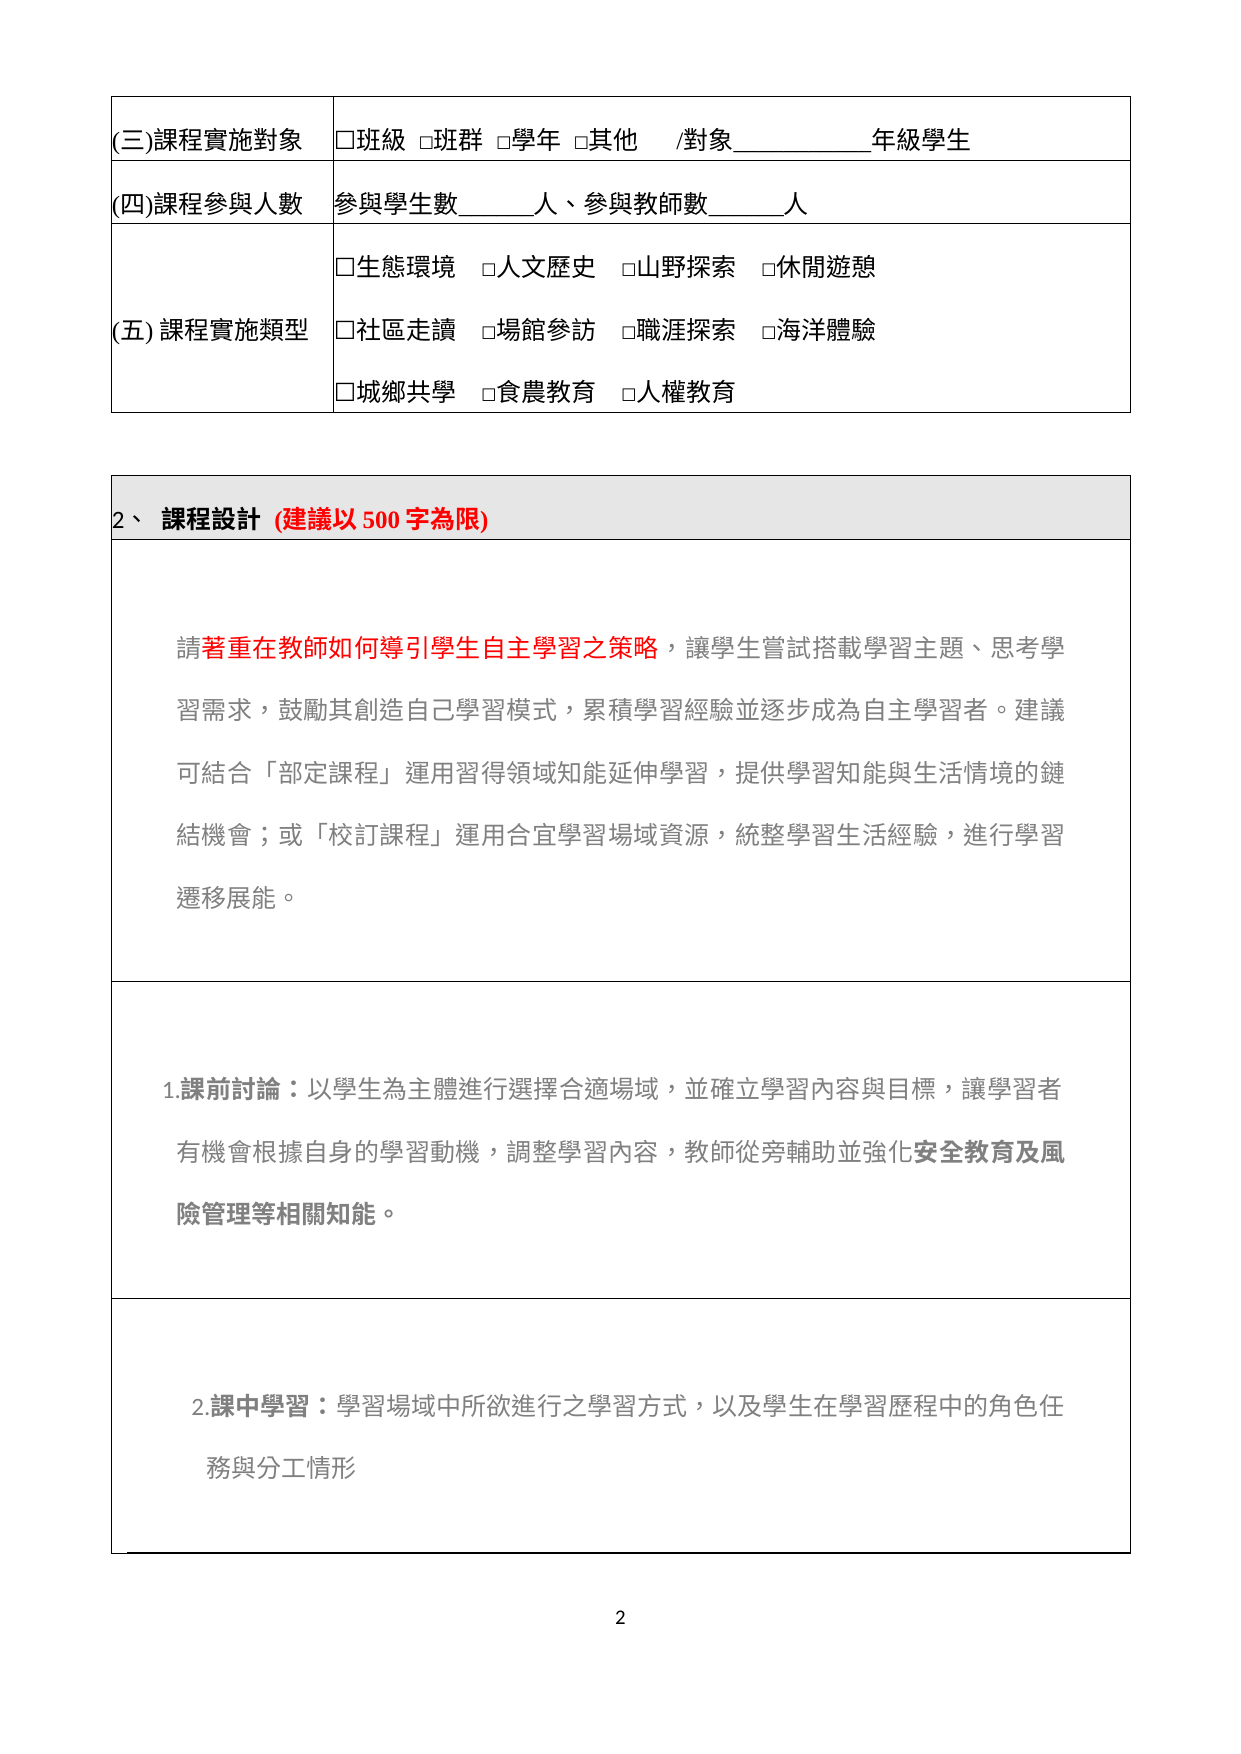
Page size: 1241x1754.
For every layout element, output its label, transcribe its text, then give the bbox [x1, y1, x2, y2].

table_header 課程設計 (建議以500字為限) [112, 476, 1130, 539]
table_cell ☐班級 ☐班群 ☐學年 ☐其他 /對象___________年級學生 [334, 97, 1130, 160]
table_cell 請著重在教師如何導引學生自主學習之策略，讓學生嘗試搭載學習主題、思考學習需求，鼓勵其創造自己學習模式，累積學習經驗並逐步成為自主學習者。建議可結合「部定課程」運用習得領域知能延伸學習，提供學習知能與生活情境的鏈結機會；或「校訂課程」運用合宜學習場域資源，統整學習生活經驗，進行學習遷移展能。 課前討論：以學生為主體進行選擇合適場域，並確立學習內容與目標，讓學習者有機會根據自身的學習動機，調整學習內容，教師從旁輔助並強化安全教育及風險管理等相關知能。 課中學習：學習場域中所欲進行之學習方式，以及學生在學習歷程中的角色任務與分工情形 課後反思及評量：多元評量機制讓學生分享與展現學習成果，並鼓勵學生再反思所使用過的學習方法，嘗試評估可再次利用或需要調整。 [112, 540, 1130, 981]
table_cell (五) 課程實施類型 [112, 224, 333, 412]
table_cell 參與學生數______人、參與教師數______人 [334, 161, 1130, 223]
table_cell ☐生態環境 ☐人文歷史 ☐山野探索 ☐休閒遊憩 ☐社區走讀 ☐場館參訪 ☐職涯探索 ☐海洋體驗 ☐城鄉共學 ☐食農教育 ☐人權教育 [334, 224, 1130, 412]
table_cell (三)課程實施對象 [112, 97, 333, 160]
table_cell 請著重在教師如何導引學生自主學習之策略，讓學生嘗試搭載學習主題、思考學習需求，鼓勵其創造自己學習模式，累積學習經驗並逐步成為自主學習者。建議可結合「部定課程」運用習得領域知能延伸學習，提供學習知能與生活情境的鏈結機會；或「校訂課程」運用合宜學習場域資源，統整學習生活經驗，進行學習遷移展能。 課前討論：以學生為主體進行選擇合適場域，並確立學習內容與目標，讓學習者有機會根據自身的學習動機，調整學習內容，教師從旁輔助並強化安全教育及風險管理等相關知能。 課中學習：學習場域中所欲進行之學習方式，以及學生在學習歷程中的角色任務與分工情形 課後反思及評量：多元評量機制讓學生分享與展現學習成果，並鼓勵學生再反思所使用過的學習方法，嘗試評估可再次利用或需要調整。 [112, 1299, 1130, 1552]
table_cell (四)課程參與人數 [112, 161, 333, 223]
table_cell 請著重在教師如何導引學生自主學習之策略，讓學生嘗試搭載學習主題、思考學習需求，鼓勵其創造自己學習模式，累積學習經驗並逐步成為自主學習者。建議可結合「部定課程」運用習得領域知能延伸學習，提供學習知能與生活情境的鏈結機會；或「校訂課程」運用合宜學習場域資源，統整學習生活經驗，進行學習遷移展能。 課前討論：以學生為主體進行選擇合適場域，並確立學習內容與目標，讓學習者有機會根據自身的學習動機，調整學習內容，教師從旁輔助並強化安全教育及風險管理等相關知能。 課中學習：學習場域中所欲進行之學習方式，以及學生在學習歷程中的角色任務與分工情形 課後反思及評量：多元評量機制讓學生分享與展現學習成果，並鼓勵學生再反思所使用過的學習方法，嘗試評估可再次利用或需要調整。 [112, 982, 1130, 1298]
